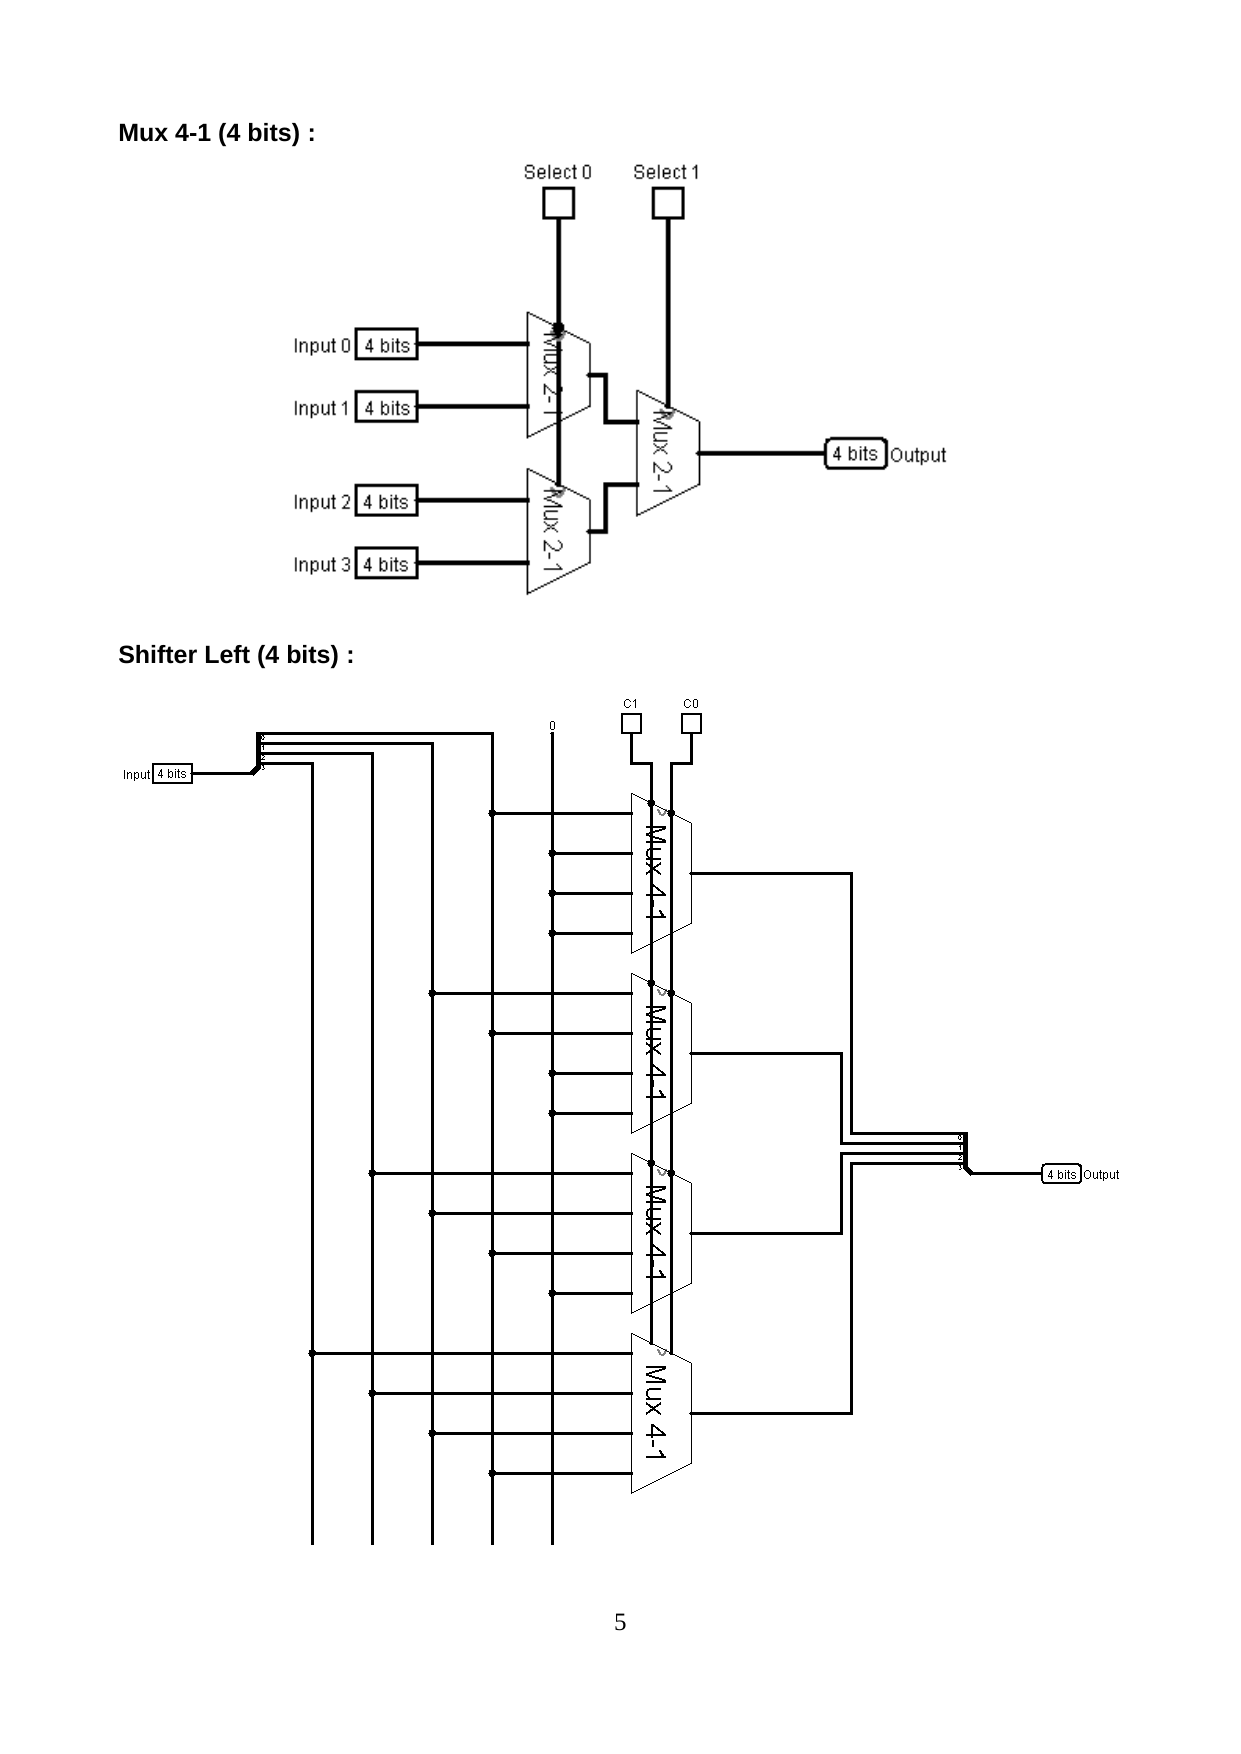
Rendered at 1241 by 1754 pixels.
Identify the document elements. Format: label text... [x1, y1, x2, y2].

text Mux 4-1 (4 bits) : [118, 118, 1122, 147]
picture [286, 151, 954, 603]
picture [118, 691, 1123, 1548]
text Shifter Left (4 bits) : [118, 640, 1122, 669]
